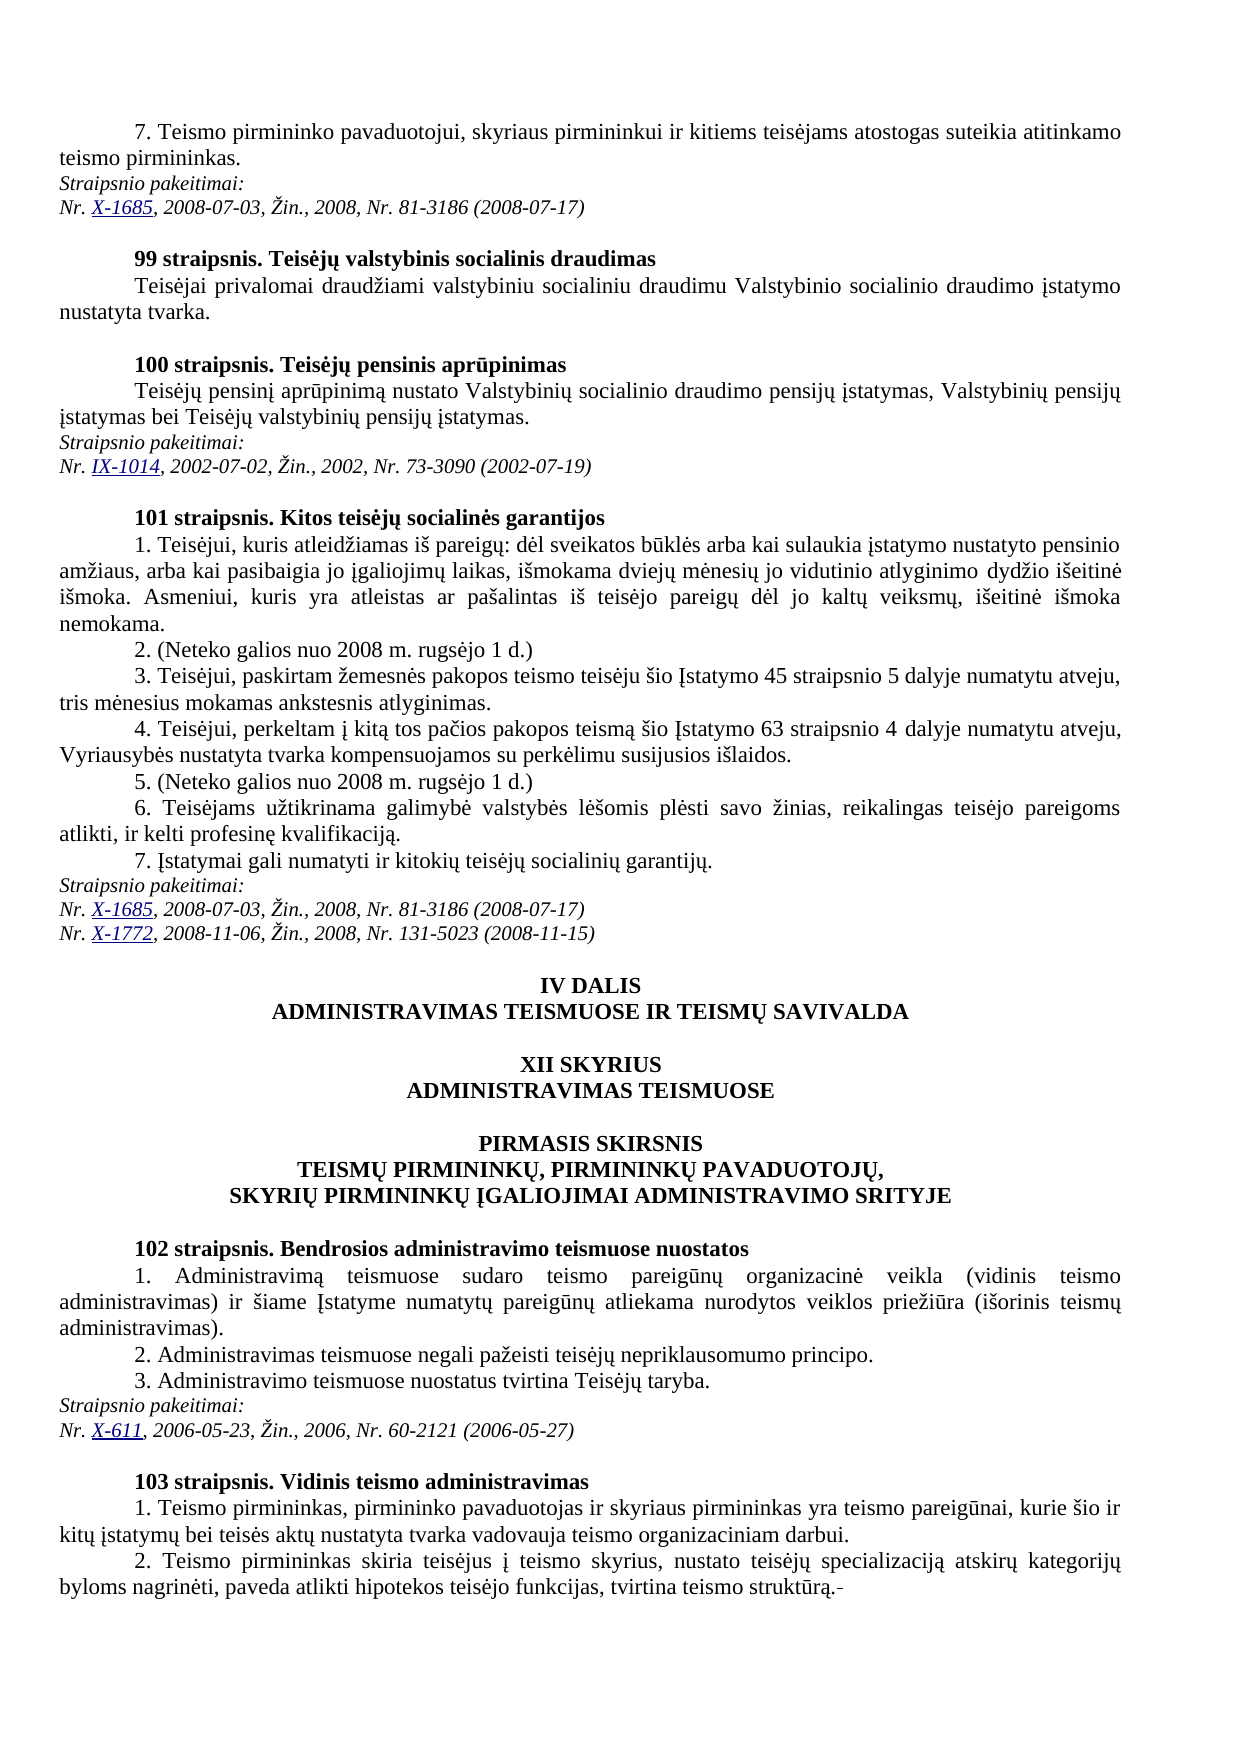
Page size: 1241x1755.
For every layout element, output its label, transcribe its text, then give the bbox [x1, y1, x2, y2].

text 1. Administravimą teismuose sudaro teismo pareigūnų organizacinė veikla (vidinis teismo administravimas) ir šiame Įstatyme numatytų pareigūnų atliekama nurodytos veiklos priežiūra (išorinis teismų administravimas). [59, 1262, 1122, 1341]
text Teisėjų pensinį aprūpinimą nustato Valstybinių socialinio draudimo pensijų įstatymas, Valstybinių pensijų įstatymas bei Teisėjų valstybinių pensijų įstatymas. [59, 377, 1122, 430]
text 103 straipsnis. Vidinis teismo administravimas [59, 1468, 1122, 1494]
text Straipsnio pakeitimai: [59, 430, 1122, 454]
subtitle ADMINISTRAVIMAS TEISMUOSE IR TEISMŲ SAVIVALDA [59, 998, 1122, 1024]
text 101 straipsnis. Kitos teisėjų socialinės garantijos [59, 504, 1122, 531]
text 5. (Neteko galios nuo 2008 m. rugsėjo 1 d.) [59, 768, 1122, 794]
text 4. Teisėjui, perkeltam į kitą tos pačios pakopos teismą šio Įstatymo 63 straipsnio 4 dalyje numatytu atveju, Vyriausybės nustatyta tvarka kompensuojamos su perkėlimu susijusios išlaidos. [59, 715, 1122, 768]
text 2. Administravimas teismuose negali pažeisti teisėjų nepriklausomumo principo. [59, 1341, 1122, 1367]
text 7. Įstatymai gali numatyti ir kitokių teisėjų socialinių garantijų. [59, 847, 1122, 873]
text 1. Teismo pirmininkas, pirmininko pavaduotojas ir skyriaus pirmininkas yra teismo pareigūnai, kurie šio ir kitų įstatymų bei teisės aktų nustatyta tvarka vadovauja teismo organizaciniam darbui. [59, 1494, 1122, 1547]
text 1. Teisėjui, kuris atleidžiamas iš pareigų: dėl sveikatos būklės arba kai sulaukia įstatymo nustatyto pensinio amžiaus, arba kai pasibaigia jo įgaliojimų laikas, išmokama dviejų mėnesių jo vidutinio atlyginimo dydžio išeitinė išmoka. Asmeniui, kuris yra atleistas ar pašalintas iš teisėjo pareigų dėl jo kaltų veiksmų, išeitinė išmoka nemokama. [59, 531, 1122, 636]
text ADMINISTRAVIMAS TEISMUOSE [59, 1077, 1122, 1103]
text Nr. X-611, 2006-05-23, Žin., 2006, Nr. 60-2121 (2006-05-27) [59, 1417, 1122, 1442]
text IV DALIS [59, 972, 1122, 998]
text Nr. X-1685, 2008-07-03, Žin., 2008, Nr. 81-3186 (2008-07-17) [59, 897, 1122, 921]
text 7. Teismo pirmininko pavaduotojui, skyriaus pirmininkui ir kitiems teisėjams atostogas suteikia atitinkamo teismo pirmininkas. [59, 118, 1122, 171]
text 3. Administravimo teismuose nuostatus tvirtina Teisėjų taryba. [59, 1367, 1122, 1393]
text SKYRIŲ PIRMININKŲ ĮGALIOJIMAI ADMINISTRAVIMO SRITYJE [59, 1183, 1122, 1209]
text TEISMŲ PIRMININKŲ, PIRMININKŲ PAVADUOTOJŲ, [59, 1156, 1122, 1183]
text Straipsnio pakeitimai: [59, 873, 1122, 897]
text 3. Teisėjui, paskirtam žemesnės pakopos teismo teisėju šio Įstatymo 45 straipsnio 5 dalyje numatytu atveju, tris mėnesius mokamas ankstesnis atlyginimas. [59, 662, 1122, 715]
text Straipsnio pakeitimai: [59, 1393, 1122, 1417]
text 99 straipsnis. Teisėjų valstybinis socialinis draudimas [59, 245, 1122, 272]
text Nr. IX-1014, 2002-07-02, Žin., 2002, Nr. 73-3090 (2002-07-19) [59, 454, 1122, 478]
text Straipsnio pakeitimai: [59, 171, 1122, 195]
subtitle PIRMASIS SKIRSNIS [59, 1130, 1122, 1156]
text 2. (Neteko galios nuo 2008 m. rugsėjo 1 d.) [59, 636, 1122, 662]
text 2. Teismo pirmininkas skiria teisėjus į teismo skyrius, nustato teisėjų specializaciją atskirų kategorijų byloms nagrinėti, paveda atlikti hipotekos teisėjo funkcijas, tvirtina teismo struktūrą. [59, 1547, 1122, 1600]
text 100 straipsnis. Teisėjų pensinis aprūpinimas [59, 351, 1122, 377]
text 102 straipsnis. Bendrosios administravimo teismuose nuostatos [59, 1235, 1122, 1262]
text Nr. X-1772, 2008-11-06, Žin., 2008, Nr. 131-5023 (2008-11-15) [59, 921, 1122, 945]
text 6. Teisėjams užtikrinama galimybė valstybės lėšomis plėsti savo žinias, reikalingas teisėjo pareigoms atlikti, ir kelti profesinę kvalifikaciją. [59, 794, 1122, 847]
text Teisėjai privalomai draudžiami valstybiniu socialiniu draudimu Valstybinio socialinio draudimo įstatymo nustatyta tvarka. [59, 272, 1122, 324]
text XII SKYRIUS [59, 1051, 1122, 1077]
text Nr. X-1685, 2008-07-03, Žin., 2008, Nr. 81-3186 (2008-07-17) [59, 195, 1122, 219]
